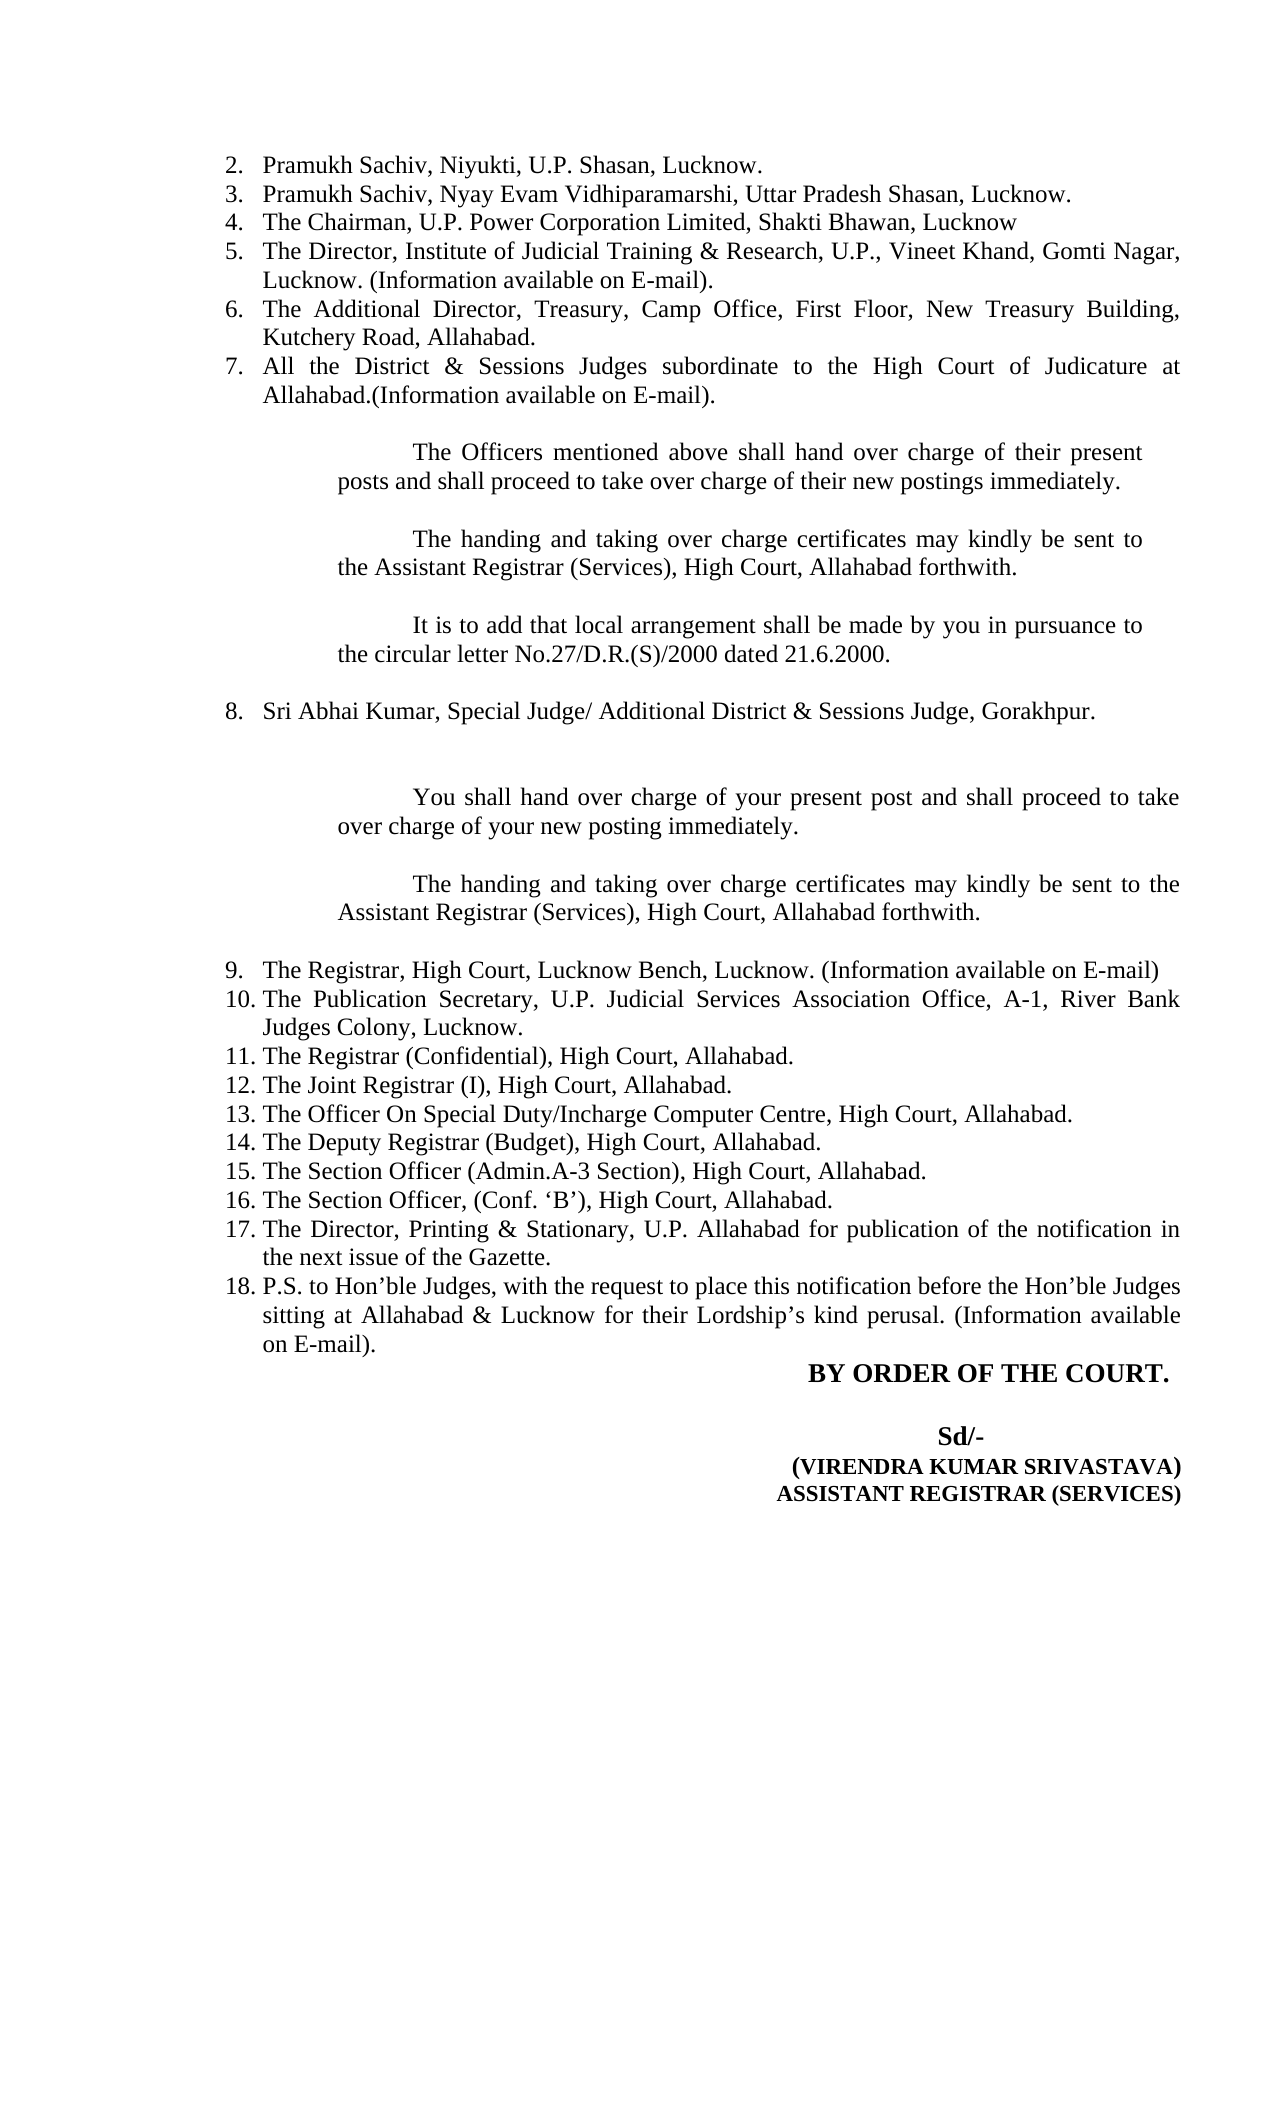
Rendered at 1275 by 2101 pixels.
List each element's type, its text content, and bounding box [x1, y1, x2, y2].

text The Officers mentioned above shall hand over charge of their present posts and shall proceed to take over charge of their new postings immediately. [300, 437, 1144, 495]
text The handing and taking over charge certificates may kindly be sent to the Assistant Registrar (Services), High Court, Allahabad forthwith. [300, 524, 1144, 581]
list The Additional Director, Treasury, Camp Office, First Floor, New Treasury Building, Kutchery Road, Allahabad. [225, 294, 1181, 351]
list The Deputy Registrar (Budget), High Court, Allahabad. [225, 1127, 1181, 1156]
text BY ORDER OF THE COURT. [712, 1357, 1181, 1389]
list Pramukh Sachiv, Nyay Evam Vidhiparamarshi, Uttar Pradesh Shasan, Lucknow. [225, 179, 1181, 207]
list The Registrar (Confidential), High Court, Allahabad. [225, 1041, 1181, 1070]
list The Registrar, High Court, Lucknow Bench, Lucknow. (Information available on E-mail) [225, 955, 1181, 984]
list The Section Officer, (Conf. ‘B’), High Court, Allahabad. [225, 1185, 1181, 1214]
list The Director, Institute of Judicial Training & Research, U.P., Vineet Khand, Gomti Nagar, Lucknow. (Information available on E-mail). [225, 236, 1181, 294]
list Sri Abhai Kumar, Special Judge/ Additional District & Sessions Judge, Gorakhpur. [225, 696, 1181, 725]
text The handing and taking over charge certificates may kindly be sent to the Assistant Registrar (Services), High Court, Allahabad forthwith. [337, 869, 1181, 926]
text It is to add that local arrangement shall be made by you in pursuance to the circular letter No.27/D.R.(S)/2000 dated 21.6.2000. [300, 610, 1144, 667]
text Sd/- [787, 1420, 1181, 1451]
list Pramukh Sachiv, Niyukti, U.P. Shasan, Lucknow. [225, 150, 1181, 179]
list The Chairman, U.P. Power Corporation Limited, Shakti Bhawan, Lucknow [225, 207, 1181, 236]
text (VIRENDRA KUMAR SRIVASTAVA) [187, 1451, 1181, 1480]
list The Officer On Special Duty/Incharge Computer Centre, High Court, Allahabad. [225, 1099, 1181, 1127]
text ASSISTANT REGISTRAR (SERVICES) [187, 1480, 1181, 1506]
list P.S. to Hon’ble Judges, with the request to place this notification before the Hon’ble Judges sitting at Allahabad & Lucknow for their Lordship’s kind perusal. (Information available on E-mail). [225, 1271, 1181, 1357]
list The Joint Registrar (I), High Court, Allahabad. [225, 1070, 1181, 1099]
list The Section Officer (Admin.A-3 Section), High Court, Allahabad. [225, 1156, 1181, 1185]
list The Publication Secretary, U.P. Judicial Services Association Office, A-1, River Bank Judges Colony, Lucknow. [225, 984, 1181, 1041]
text You shall hand over charge of your present post and shall proceed to take over charge of your new posting immediately. [337, 782, 1181, 840]
list All the District & Sessions Judges subordinate to the High Court of Judicature at Allahabad.(Information available on E-mail). [225, 351, 1181, 409]
list The Director, Printing & Stationary, U.P. Allahabad for publication of the notification in the next issue of the Gazette. [225, 1214, 1181, 1271]
